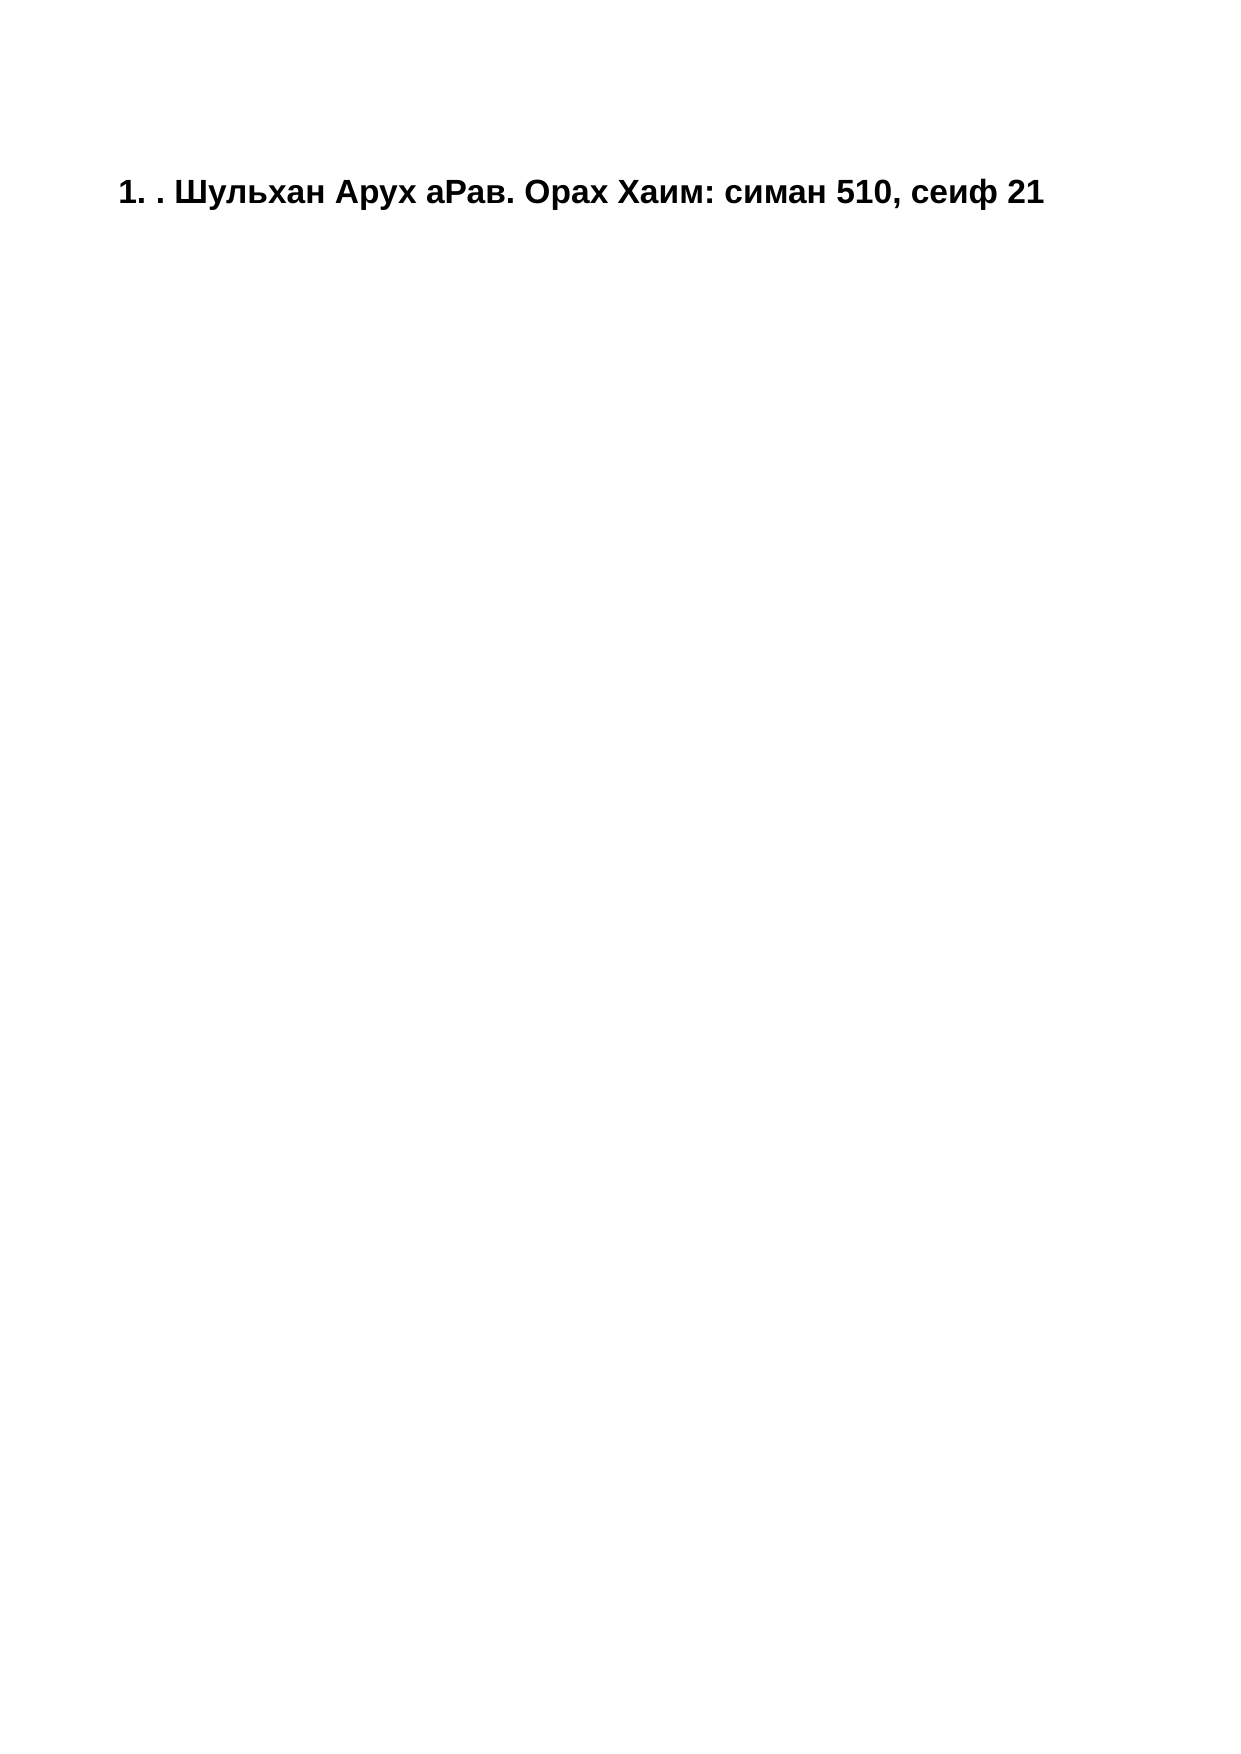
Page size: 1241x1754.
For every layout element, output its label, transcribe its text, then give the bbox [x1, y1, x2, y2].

subtitle . Шульхан Арух аРав. Орах Хаим: симан 510, сеиф 21 [118, 147, 1122, 176]
